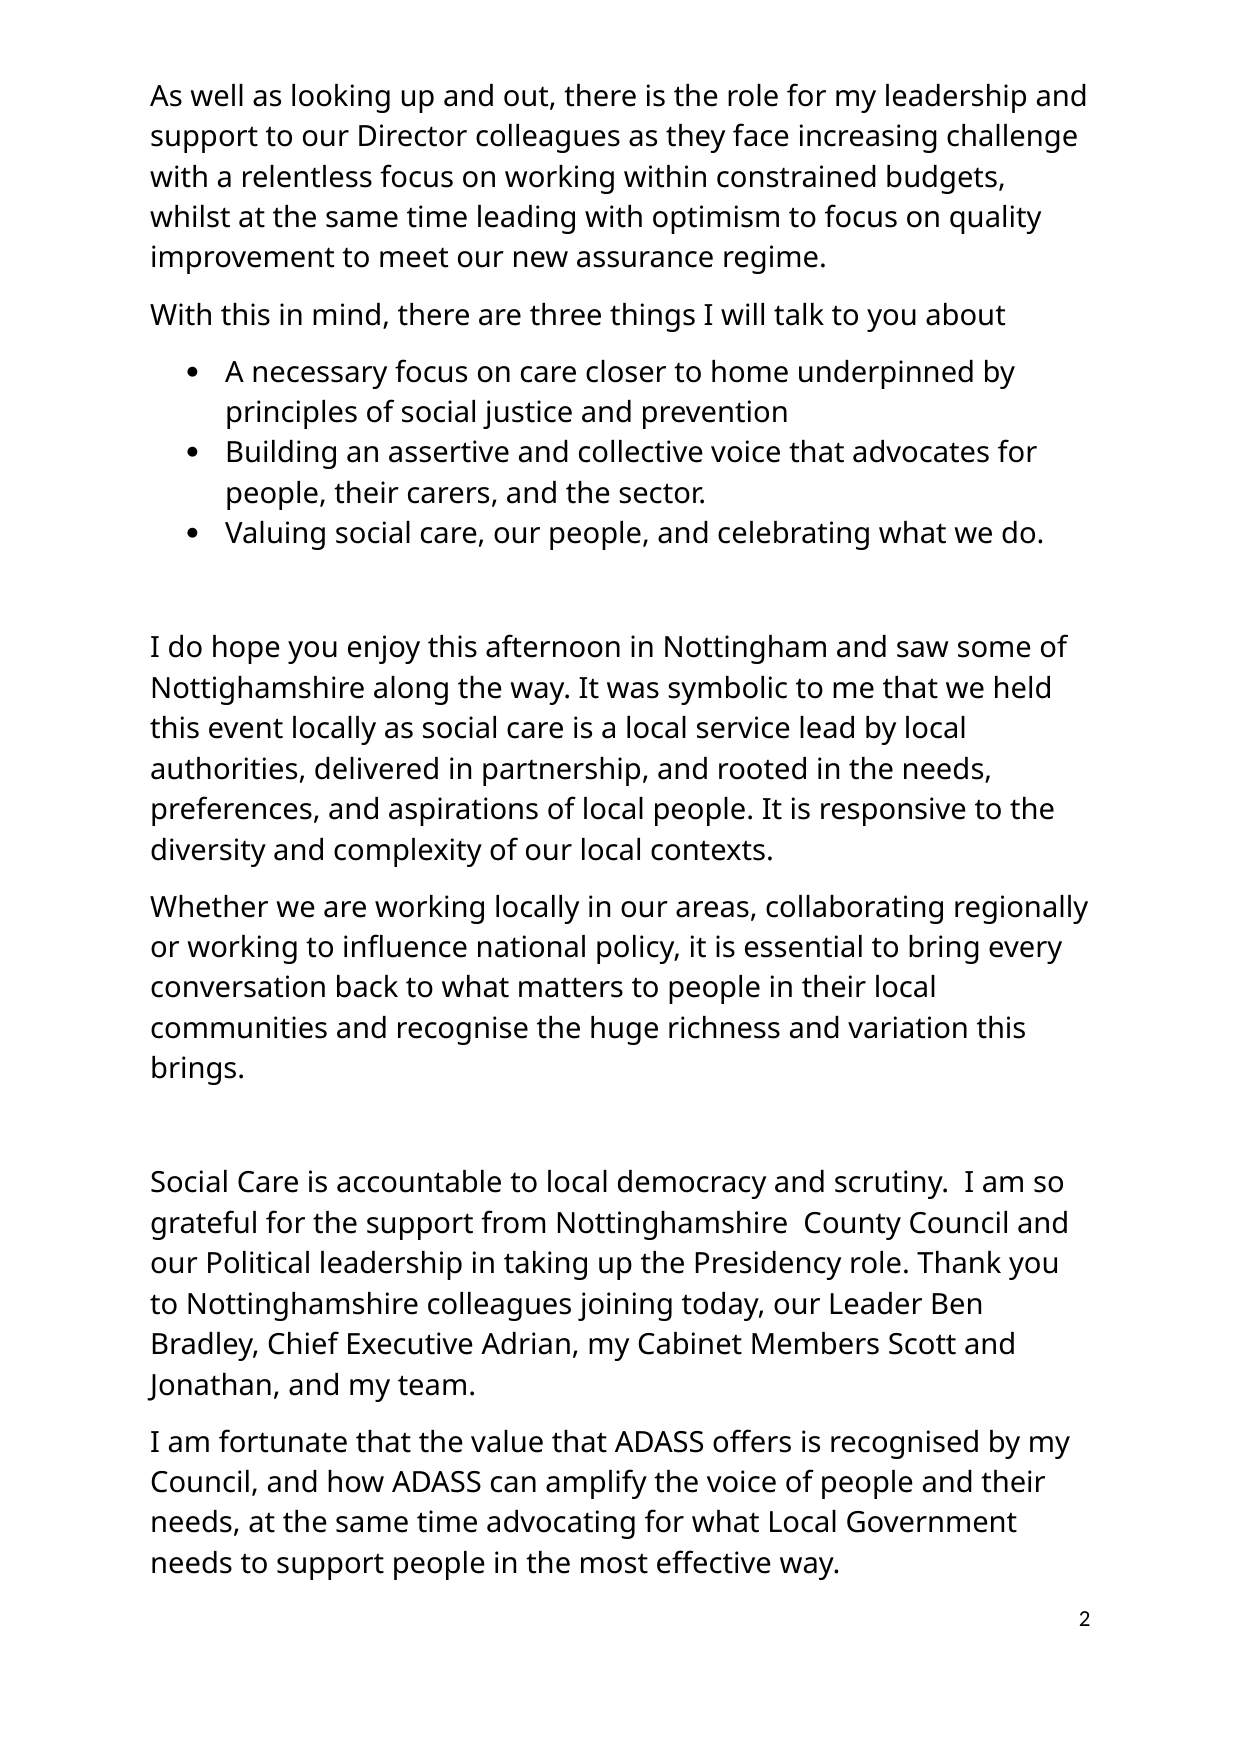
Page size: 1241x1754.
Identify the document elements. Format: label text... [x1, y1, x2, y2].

list A necessary focus on care closer to home underpinned by principles of social justice and prevention [187, 351, 1090, 431]
list Valuing social care, our people, and celebrating what we do. [187, 512, 1090, 552]
list Building an assertive and collective voice that advocates for people, their carers, and the sector. [187, 432, 1090, 512]
text Whether we are working locally in our areas, collaborating regionally or working to influence national policy, it is essential to bring every conversation back to what matters to people in their local communities and recognise the huge richness and variation this brings. [150, 886, 1090, 1087]
text I do hope you enjoy this afternoon in Nottingham and saw some of Nottighamshire along the way. It was symbolic to me that we held this event locally as social care is a local service lead by local authorities, delivered in partnership, and rooted in the needs, preferences, and aspirations of local people. It is responsive to the diversity and complexity of our local contexts. [150, 627, 1090, 868]
text As well as looking up and out, there is the role for my leadership and support to our Director colleagues as they face increasing challenge with a relentless focus on working within constrained budgets, whilst at the same time leading with optimism to focus on quality improvement to meet our new assurance regime. [150, 75, 1090, 276]
text Social Care is accountable to local democracy and scrutiny. I am so grateful for the support from Nottinghamshire County Council and our Political leadership in taking up the Presidency role. Thank you to Nottinghamshire colleagues joining today, our Leader Ben Bradley, Chief Executive Adrian, my Cabinet Members Scott and Jonathan, and my team. [150, 1162, 1090, 1403]
text With this in mind, there are three things I will talk to you about [150, 294, 1090, 333]
text I am fortunate that the value that ADASS offers is recognised by my Council, and how ADASS can amplify the voice of people and their needs, at the same time advocating for what Local Government needs to support people in the most effective way. [150, 1421, 1090, 1582]
